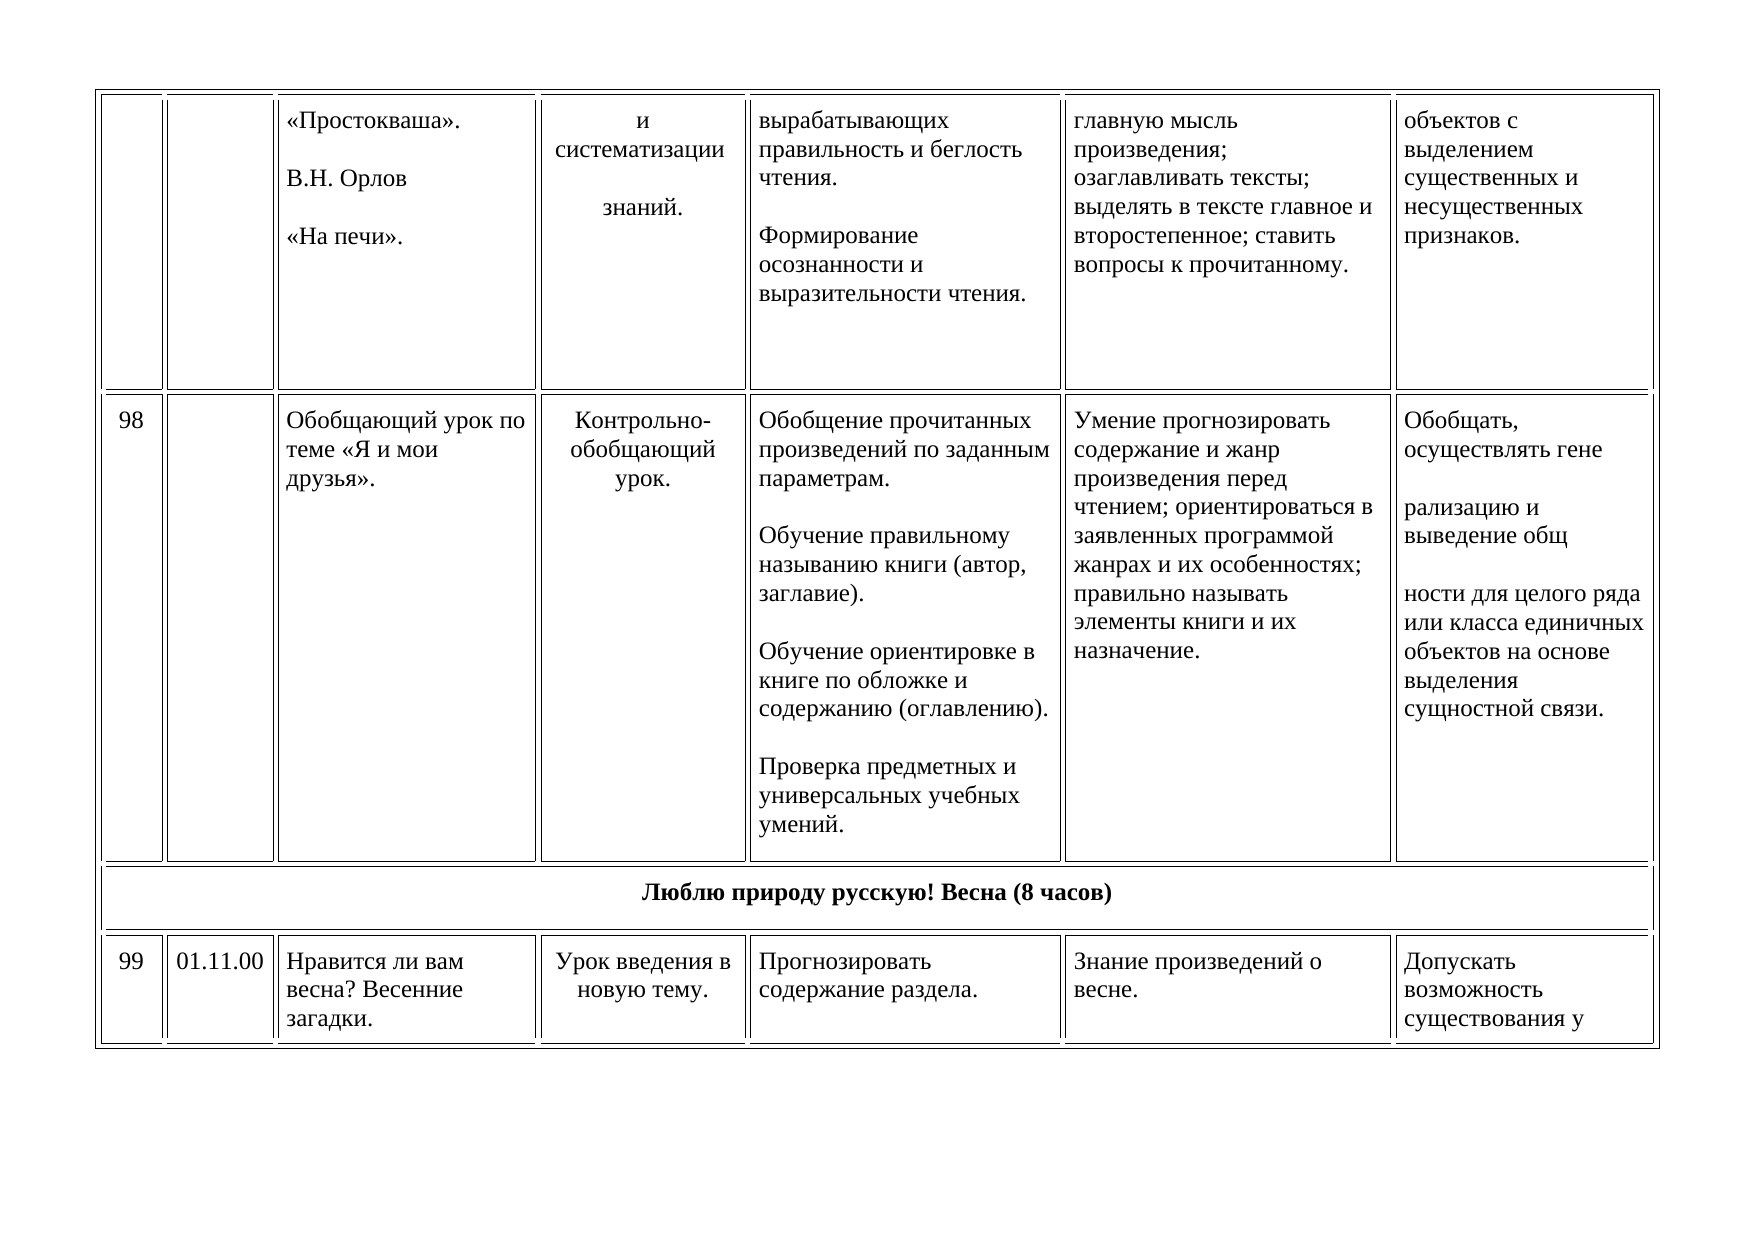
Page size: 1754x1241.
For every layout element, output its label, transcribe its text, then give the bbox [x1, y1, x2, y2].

table_cell Нравится ли вам весна? Весенние загадки. [275, 930, 538, 1043]
table_cell Обобщающий урок по теме «Я и мои друзья». [275, 389, 538, 861]
table_cell Урок введения в новую тему. [538, 930, 748, 1043]
table_cell [165, 90, 275, 389]
table_cell главную мысль произведения; озаглавливать тексты; выделять в тексте главное и второстепенное; ставить вопросы к прочитанному. [1063, 90, 1393, 389]
table_cell Знание произведений о весне. [1063, 930, 1393, 1043]
table_cell Прогнозировать содержание раздела. [748, 930, 1063, 1043]
table_cell 99 [98, 929, 164, 1043]
table_cell Люблю природу русскую! Весна (8 часов) [98, 861, 1656, 929]
table_cell Допускать возможность существования у [1393, 929, 1656, 1043]
table_cell [98, 90, 164, 389]
table_cell [165, 389, 275, 861]
table_cell «Простокваша». В.Н. Орлов «На печи». [275, 90, 538, 389]
table_cell вырабатывающих правильность и беглость чтения. Формирование осознанности и выразительности чтения. [748, 90, 1063, 389]
table_cell Обобщать, осуществлять гене рализацию и выведение общ ности для целого ряда или класса единичных объектов на основе выделения сущностной связи. [1393, 389, 1656, 861]
table_cell Контрольно-обобщающий урок. [538, 389, 748, 861]
table_cell и систематизации знаний. [538, 90, 748, 389]
table_cell Обобщение прочитанных произведений по заданным параметрам. Обучение правильному называнию книги (автор, заглавие). Обучение ориентировке в книге по обложке и содержанию (оглавлению). Проверка предметных и универсальных учебных умений. [748, 389, 1063, 861]
table_cell 98 [98, 389, 164, 861]
table_cell 01.11.00 [165, 930, 275, 1043]
table_cell Умение прогнозировать содержание и жанр произведения перед чтением; ориентироваться в заявленных программой жанрах и их особенностях; правильно называть элементы книги и их назначение. [1063, 389, 1393, 861]
table_cell объектов с выделением существенных и несущественных признаков. [1393, 90, 1656, 389]
table_cell [168, 395, 273, 861]
